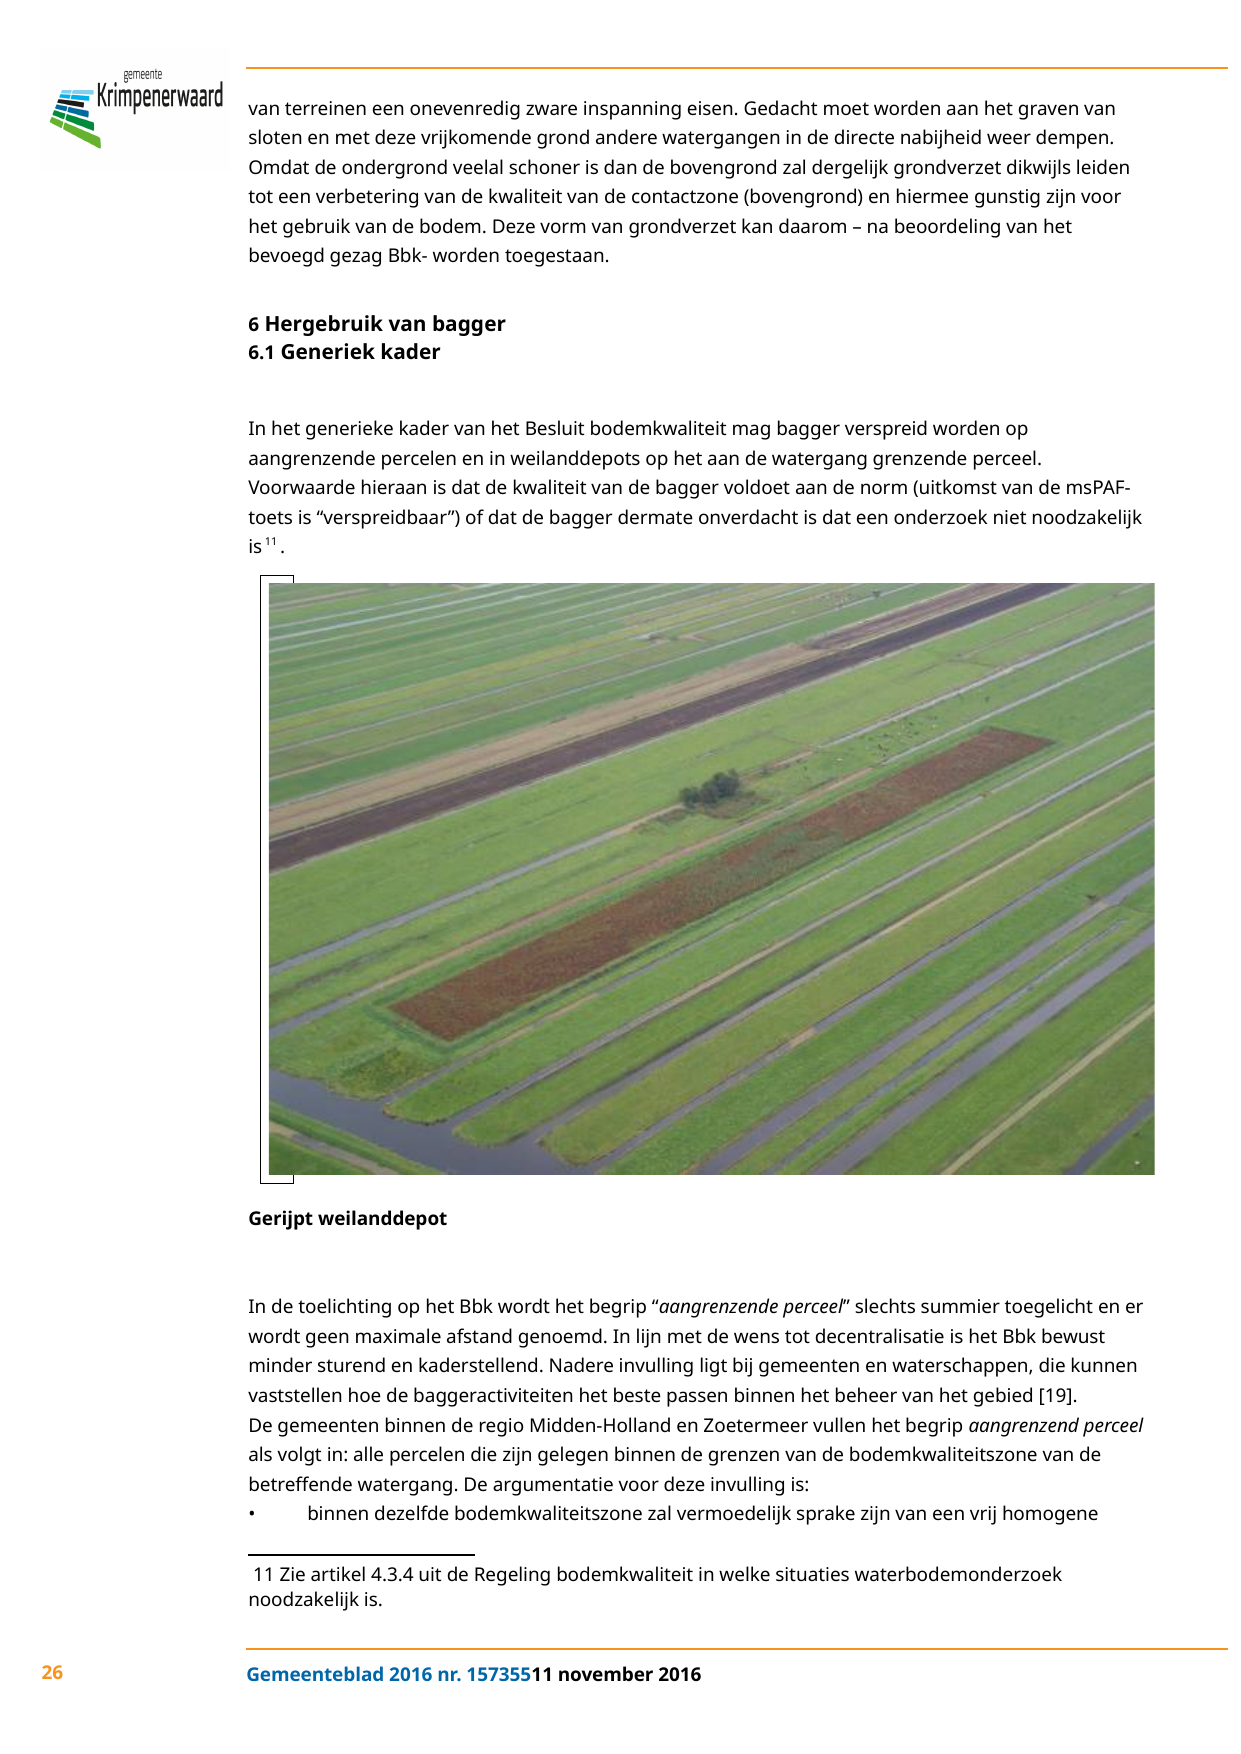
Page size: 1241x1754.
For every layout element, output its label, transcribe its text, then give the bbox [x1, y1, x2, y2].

text 6.1 Generiek kader [248, 337, 1152, 366]
picture [268, 583, 1155, 1175]
text In de toelichting op het Bbk wordt het begrip “aangrenzende perceel” slechts summier toegelicht en er wordt geen maximale afstand genoemd. In lijn met de wens tot decentralisatie is het Bbk bewust minder sturend en kaderstellend. Nadere invulling ligt bij gemeenten en waterschappen, die kunnen vaststellen hoe de baggeractiviteiten het beste passen binnen het beheer van het gebied [19]. [248, 1293, 1152, 1408]
list binnen dezelfde bodemkwaliteitszone zal vermoedelijk sprake zijn van een vrij homogene [248, 1501, 1152, 1526]
text 6 Hergebruik van bagger [248, 309, 1152, 337]
picture [41, 47, 231, 172]
text van terreinen een onevenredig zware inspanning eisen. Gedacht moet worden aan het graven van sloten en met deze vrijkomende grond andere watergangen in de directe nabijheid weer dempen. Omdat de ondergrond veelal schoner is dan de bovengrond zal dergelijk grondverzet dikwijls leiden tot een verbetering van de kwaliteit van de contactzone (bovengrond) en hiermee gunstig zijn voor het gebruik van de bodem. Deze vorm van grondverzet kan daarom – na beoordeling van het bevoegd gezag Bbk- worden toegestaan. [248, 95, 1152, 268]
text De gemeenten binnen de regio Midden-Holland en Zoetermeer vullen het begrip aangrenzend perceel als volgt in: alle percelen die zijn gelegen binnen de grenzen van de bodemkwaliteitszone van de betreffende watergang. De argumentatie voor deze invulling is: [248, 1412, 1152, 1497]
text Gerijpt weilanddepot [248, 1205, 1152, 1231]
text Zie artikel 4.3.4 uit de Regeling bodemkwaliteit in welke situaties waterbodemonderzoek noodzakelijk is. [248, 1561, 1152, 1612]
text In het generieke kader van het Besluit bodemkwaliteit mag bagger verspreid worden op aangrenzende percelen en in weilanddepots op het aan de watergang grenzende perceel. Voorwaarde hieraan is dat de kwaliteit van de bagger voldoet aan de norm (uitkomst van de msPAF-toets is “verspreidbaar”) of dat de bagger dermate onverdacht is dat een onderzoek niet noodzakelijk is. [248, 415, 1152, 559]
